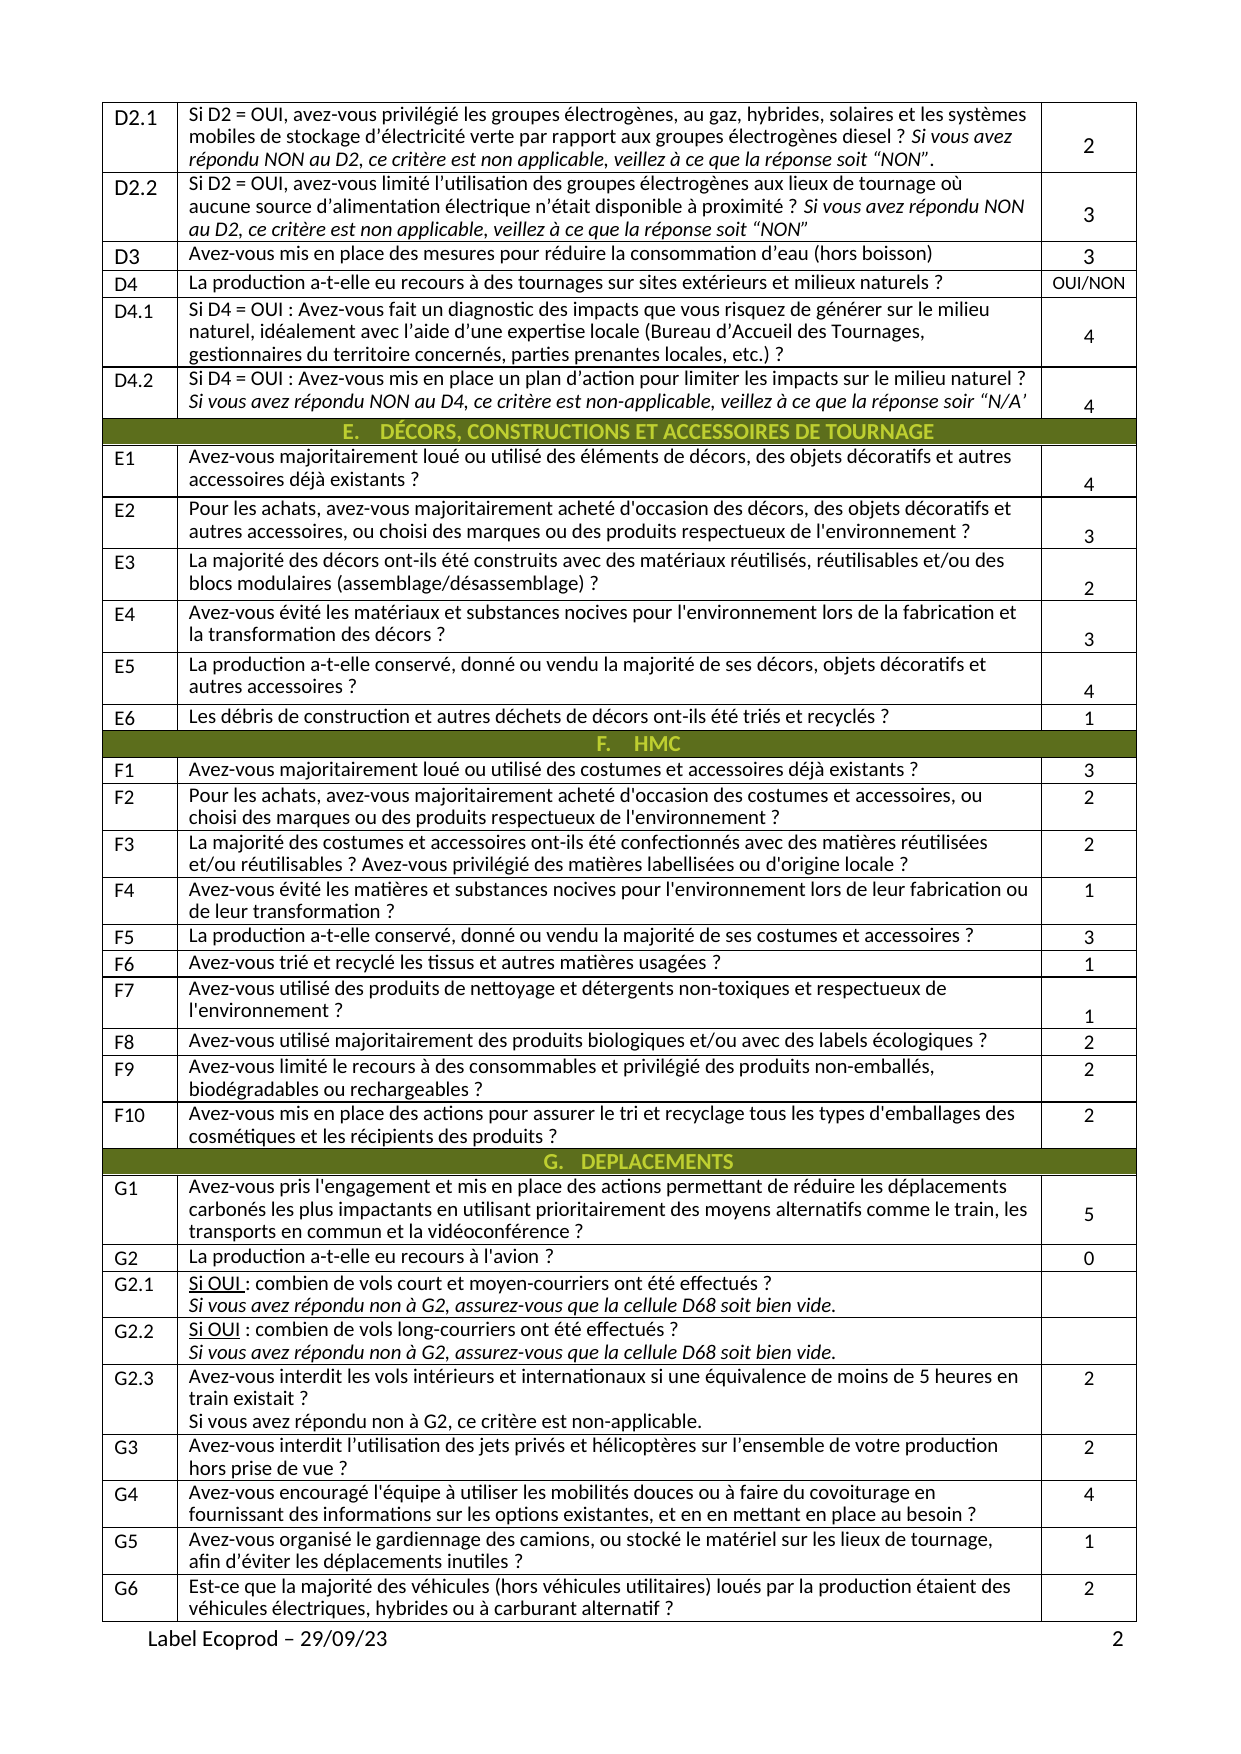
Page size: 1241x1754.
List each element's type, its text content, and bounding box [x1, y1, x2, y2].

table_cell Avez-vous encouragé l'équipe à utiliser les mobilités douces ou à faire du covoiturage en fournissant des informations sur les options existantes, et en en mettant en place au besoin ? [178, 1481, 1041, 1527]
table_cell G1 [103, 1176, 177, 1244]
table_cell E3 [103, 549, 177, 600]
table_cell G3 [103, 1435, 177, 1480]
table_cell Avez-vous pris l'engagement et mis en place des actions permettant de réduire les déplacements carbonés les plus impactants en utilisant prioritairement des moyens alternatifs comme le train, les transports en commun et la vidéoconférence ? [178, 1176, 1041, 1244]
table_cell Pour les achats, avez-vous majoritairement acheté d'occasion des décors, des objets décoratifs et autres accessoires, ou choisi des marques ou des produits respectueux de l'environnement ? [178, 498, 1041, 548]
table_cell 1 [1042, 1528, 1136, 1574]
table_cell Avez-vous utilisé majoritairement des produits biologiques et/ou avec des labels écologiques ? [178, 1029, 1041, 1055]
table_cell E4 [103, 601, 177, 652]
table_cell F10 [103, 1103, 177, 1148]
table_cell D4.1 [103, 298, 177, 366]
table_cell Avez-vous mis en place des actions pour assurer le tri et recyclage tous les types d'emballages des cosmétiques et les récipients des produits ? [178, 1103, 1041, 1148]
table_cell 2 [1042, 103, 1136, 172]
table_cell F5 [103, 925, 177, 950]
table_cell F6 [103, 951, 177, 976]
table_cell Avez-vous interdit les vols intérieurs et internationaux si une équivalence de moins de 5 heures en train existait ? Si vous avez répondu non à G2, ce critère est non-applicable. [178, 1365, 1041, 1433]
table_cell 2 [1042, 831, 1136, 877]
table_cell G5 [103, 1528, 177, 1574]
table_cell OUI/NON [1042, 271, 1136, 297]
table_cell D4.2 [103, 368, 177, 418]
table_cell F3 [103, 831, 177, 877]
table_cell 2 [1042, 549, 1136, 600]
table_cell D3 [103, 242, 177, 270]
table_cell DÉCORS, CONSTRUCTIONS ET ACCESSOIRES DE TOURNAGE [103, 419, 1136, 444]
table_cell 3 [1042, 925, 1136, 950]
table_cell 0 [1042, 1245, 1136, 1271]
table_cell F4 [103, 878, 177, 923]
table_cell 2 [1042, 784, 1136, 830]
table_cell La majorité des costumes et accessoires ont-ils été confectionnés avec des matières réutilisées et/ou réutilisables ? Avez-vous privilégié des matières labellisées ou d'origine locale ? [178, 831, 1041, 877]
table_cell Si D2 = OUI, avez-vous limité l’utilisation des groupes électrogènes aux lieux de tournage où aucune source d’alimentation électrique n’était disponible à proximité ? Si vous avez répondu NON au D2, ce critère est non applicable, veillez à ce que la réponse soit “NON” [178, 173, 1041, 241]
table_cell 3 [1042, 601, 1136, 652]
table_cell 2 [1042, 1056, 1136, 1101]
table_cell DEPLACEMENTS [103, 1149, 1136, 1174]
table_cell E5 [103, 653, 177, 704]
table_cell 2 [1042, 1029, 1136, 1055]
table_cell Si D4 = OUI : Avez-vous mis en place un plan d’action pour limiter les impacts sur le milieu naturel ? Si vous avez répondu NON au D4, ce critère est non-applicable, veillez à ce que la réponse soir “N/A’ [178, 368, 1041, 418]
table_cell 4 [1042, 1481, 1136, 1527]
table_cell 3 [1042, 173, 1136, 241]
table_cell F2 [103, 784, 177, 830]
table_cell Avez-vous utilisé des produits de nettoyage et détergents non-toxiques et respectueux de l'environnement ? [178, 978, 1041, 1028]
table_cell G6 [103, 1575, 177, 1621]
table_cell 4 [1042, 298, 1136, 366]
table_cell Avez-vous interdit l’utilisation des jets privés et hélicoptères sur l’ensemble de votre production hors prise de vue ? [178, 1435, 1041, 1480]
table_cell Avez-vous limité le recours à des consommables et privilégié des produits non-emballés, biodégradables ou rechargeables ? [178, 1056, 1041, 1101]
table_cell Est-ce que la majorité des véhicules (hors véhicules utilitaires) loués par la production étaient des véhicules électriques, hybrides ou à carburant alternatif ? [178, 1575, 1041, 1621]
table_cell La majorité des décors ont-ils été construits avec des matériaux réutilisés, réutilisables et/ou des blocs modulaires (assemblage/désassemblage) ? [178, 549, 1041, 600]
table_cell La production a-t-elle eu recours à des tournages sur sites extérieurs et milieux naturels ? [178, 271, 1041, 297]
table_cell F7 [103, 978, 177, 1028]
table_cell 5 [1042, 1176, 1136, 1244]
table_cell HMC [103, 731, 1136, 757]
table_cell La production a-t-elle eu recours à l'avion ? [178, 1245, 1041, 1271]
table_cell F1 [103, 758, 177, 783]
table_cell Avez-vous mis en place des mesures pour réduire la consommation d’eau (hors boisson) [178, 242, 1041, 270]
table_cell E6 [103, 705, 177, 730]
table_cell F8 [103, 1029, 177, 1055]
table_cell E2 [103, 498, 177, 548]
table_cell [1042, 1272, 1136, 1317]
table_cell G2.2 [103, 1318, 177, 1364]
table_cell D4 [103, 271, 177, 297]
table_cell 2 [1042, 1435, 1136, 1480]
table_cell Avez-vous majoritairement loué ou utilisé des costumes et accessoires déjà existants ? [178, 758, 1041, 783]
table_cell G2.3 [103, 1365, 177, 1433]
table_cell Avez-vous organisé le gardiennage des camions, ou stocké le matériel sur les lieux de tournage, afin d’éviter les déplacements inutiles ? [178, 1528, 1041, 1574]
table_cell La production a-t-elle conservé, donné ou vendu la majorité de ses costumes et accessoires ? [178, 925, 1041, 950]
table_cell D2.1 [103, 103, 177, 172]
table_cell 2 [1042, 1365, 1136, 1433]
table_cell 3 [1042, 758, 1136, 783]
table_cell E1 [103, 446, 177, 496]
table_cell [1042, 1318, 1136, 1364]
table_cell Si D2 = OUI, avez-vous privilégié les groupes électrogènes, au gaz, hybrides, solaires et les systèmes mobiles de stockage d’électricité verte par rapport aux groupes électrogènes diesel ? Si vous avez répondu NON au D2, ce critère est non applicable, veillez à ce que la réponse soit “NON”. [178, 103, 1041, 172]
table_cell G2 [103, 1245, 177, 1271]
table_cell Les débris de construction et autres déchets de décors ont-ils été triés et recyclés ? [178, 705, 1041, 730]
table_cell Avez-vous majoritairement loué ou utilisé des éléments de décors, des objets décoratifs et autres accessoires déjà existants ? [178, 446, 1041, 496]
table_cell Pour les achats, avez-vous majoritairement acheté d'occasion des costumes et accessoires, ou choisi des marques ou des produits respectueux de l'environnement ? [178, 784, 1041, 830]
table_cell 1 [1042, 978, 1136, 1028]
table_cell 3 [1042, 498, 1136, 548]
table_cell La production a-t-elle conservé, donné ou vendu la majorité de ses décors, objets décoratifs et autres accessoires ? [178, 653, 1041, 704]
table_cell Avez-vous évité les matériaux et substances nocives pour l'environnement lors de la fabrication et la transformation des décors ? [178, 601, 1041, 652]
table_cell Si OUI : combien de vols long-courriers ont été effectués ? Si vous avez répondu non à G2, assurez-vous que la cellule D68 soit bien vide. [178, 1318, 1041, 1364]
table_cell 4 [1042, 368, 1136, 418]
table_cell 1 [1042, 705, 1136, 730]
table_cell Si OUI : combien de vols court et moyen-courriers ont été effectués ? Si vous avez répondu non à G2, assurez-vous que la cellule D68 soit bien vide. [178, 1272, 1041, 1317]
table_cell F9 [103, 1056, 177, 1101]
table_cell Si D4 = OUI : Avez-vous fait un diagnostic des impacts que vous risquez de générer sur le milieu naturel, idéalement avec l’aide d’une expertise locale (Bureau d’Accueil des Tournages, gestionnaires du territoire concernés, parties prenantes locales, etc.) ? [178, 298, 1041, 366]
table_cell 2 [1042, 1103, 1136, 1148]
table_cell 3 [1042, 242, 1136, 270]
table_cell 1 [1042, 878, 1136, 923]
table_cell 4 [1042, 446, 1136, 496]
table_cell G4 [103, 1481, 177, 1527]
table_cell Avez-vous trié et recyclé les tissus et autres matières usagées ? [178, 951, 1041, 976]
table_cell 1 [1042, 951, 1136, 976]
table_cell 2 [1042, 1575, 1136, 1621]
table_cell G2.1 [103, 1272, 177, 1317]
table_cell D2.2 [103, 173, 177, 241]
table_cell 4 [1042, 653, 1136, 704]
table_cell Avez-vous évité les matières et substances nocives pour l'environnement lors de leur fabrication ou de leur transformation ? [178, 878, 1041, 923]
